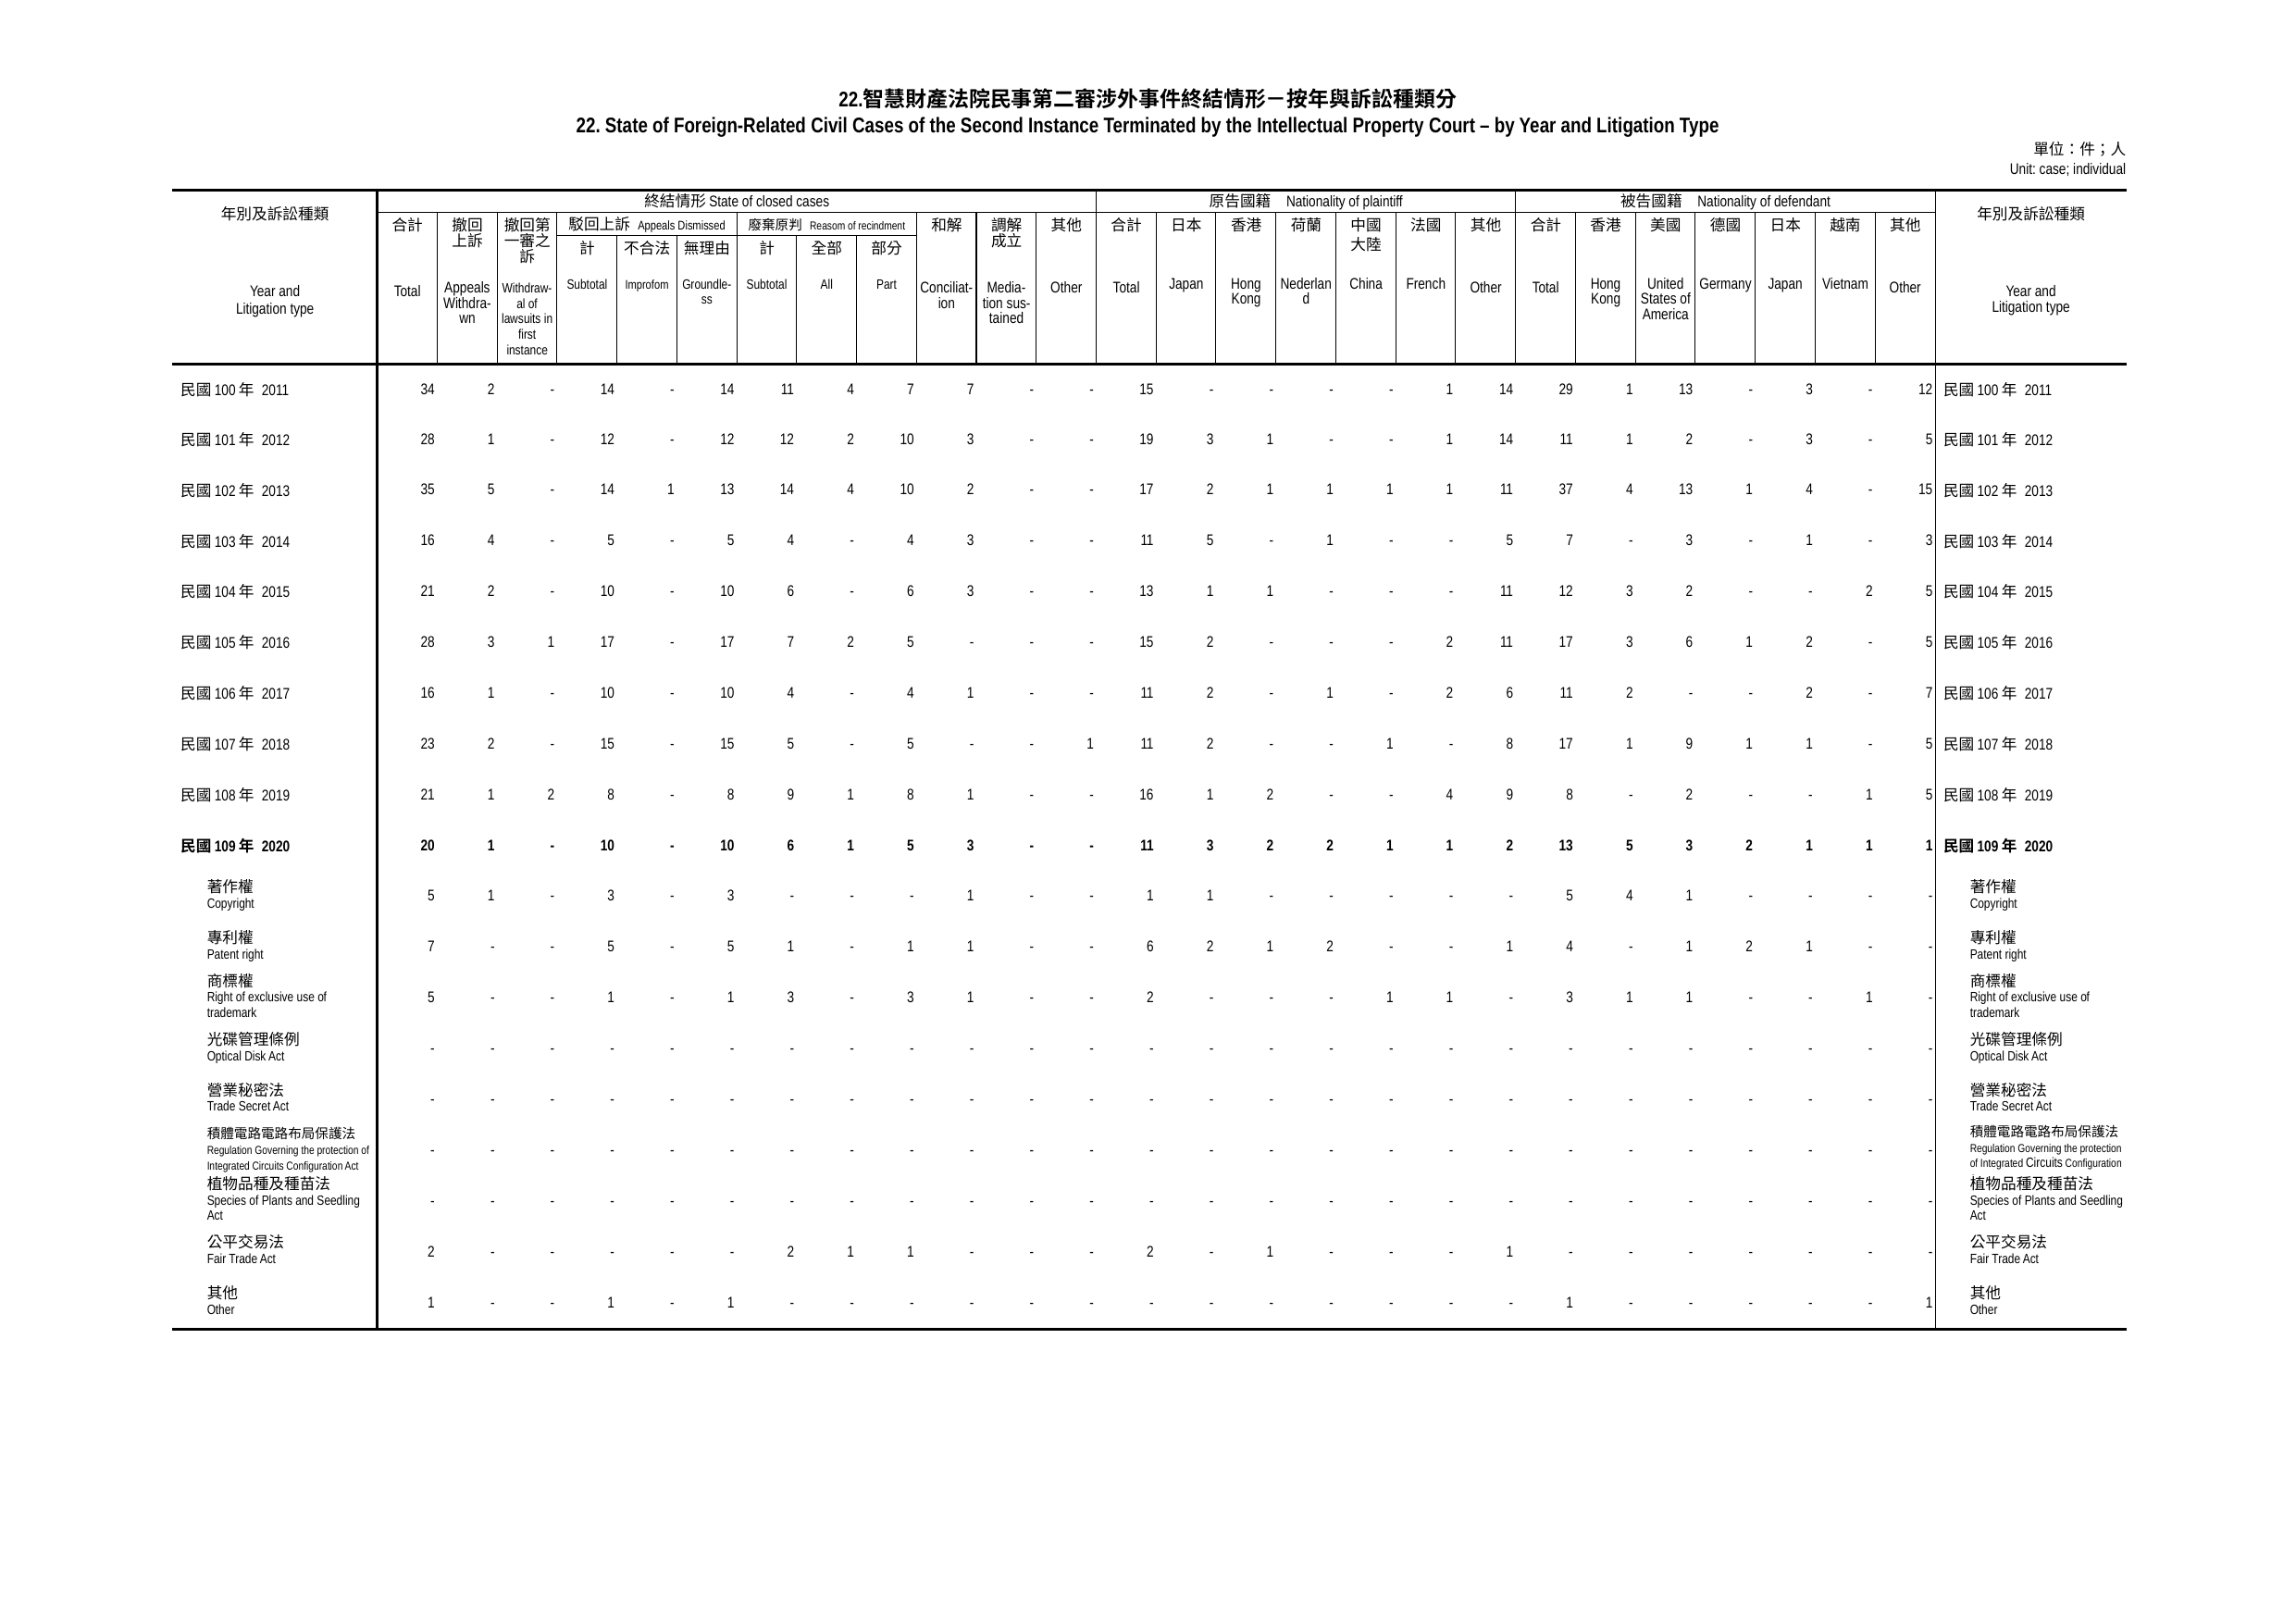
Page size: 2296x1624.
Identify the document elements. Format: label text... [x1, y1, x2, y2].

table_cell 商標權 Right of exclusive use of trademark [1936, 972, 2127, 1023]
table_cell - [857, 1175, 916, 1226]
table_cell 2 [497, 769, 557, 820]
table_cell - [1815, 871, 1875, 921]
table_cell 1 [1456, 921, 1516, 972]
table_cell - [617, 1175, 676, 1226]
table_cell 3 [1756, 366, 1815, 413]
table_cell 7 [1516, 514, 1575, 565]
table_cell - [857, 871, 916, 921]
table_cell - [1336, 514, 1396, 565]
table_cell - [1036, 413, 1096, 464]
table_cell 15 [1097, 366, 1156, 413]
table_cell - [737, 1277, 797, 1327]
table_cell 2 [1396, 667, 1456, 718]
table_cell 專利權 Patent right [172, 921, 376, 972]
table_header 原告國籍 Nationality of plaintiff [1097, 192, 1515, 212]
table_cell - [1396, 1073, 1456, 1124]
table_cell 全部 All [797, 236, 856, 363]
table_cell 民國100年 2011 [1936, 366, 2127, 413]
table_cell - [797, 1277, 857, 1327]
table_cell - [1156, 1124, 1216, 1175]
table_cell 2 [1815, 565, 1875, 616]
table_cell - [1336, 1023, 1396, 1073]
table_cell 民國108年 2019 [1936, 769, 2127, 820]
table_cell 2 [437, 366, 497, 413]
table_cell 1 [1635, 871, 1695, 921]
table_cell 4 [437, 514, 497, 565]
table_cell - [1815, 1073, 1875, 1124]
table_cell - [1156, 1226, 1216, 1277]
table_cell 5 [557, 921, 617, 972]
table_cell - [1036, 1023, 1096, 1073]
table_cell - [1396, 1023, 1456, 1073]
table_cell - [1097, 1124, 1156, 1175]
table_cell 8 [676, 769, 737, 820]
table_cell 民國107年 2018 [172, 718, 376, 769]
table_cell 民國101年 2012 [1936, 413, 2127, 464]
table_cell - [1576, 1124, 1635, 1175]
table_cell - [1336, 871, 1396, 921]
table_cell - [1036, 871, 1096, 921]
table_cell - [379, 1124, 437, 1175]
table_cell 12 [676, 413, 737, 464]
table_cell 營業秘密法 Trade Secret Act [172, 1073, 376, 1124]
table_cell - [1576, 514, 1635, 565]
table_cell - [1036, 1124, 1096, 1175]
table_cell - [676, 1023, 737, 1073]
table_cell - [617, 413, 676, 464]
table_cell 7 [737, 616, 797, 667]
table_cell 民國102年 2013 [172, 464, 376, 514]
table_cell - [1815, 1023, 1875, 1073]
table_cell - [1216, 667, 1276, 718]
table_cell 11 [1097, 718, 1156, 769]
table_cell 12 [1875, 366, 1935, 413]
table_cell - [437, 972, 497, 1023]
table_cell - [497, 514, 557, 565]
table_cell - [557, 1073, 617, 1124]
table_cell - [976, 769, 1036, 820]
table_cell 3 [916, 820, 976, 871]
table_cell 1 [1875, 1277, 1935, 1327]
table_cell - [1036, 1226, 1096, 1277]
table_cell 14 [1456, 366, 1516, 413]
table_cell 1 [437, 820, 497, 871]
table_cell - [1336, 366, 1396, 413]
table_cell 1 [1635, 972, 1695, 1023]
table_cell 5 [857, 718, 916, 769]
table_cell 3 [916, 413, 976, 464]
table_cell 2 [1097, 1226, 1156, 1277]
table_cell 1 [916, 769, 976, 820]
table_cell 1 [1336, 820, 1396, 871]
table_cell 德國 Germany [1695, 213, 1755, 363]
table_cell 2 [1156, 667, 1216, 718]
table_cell 5 [379, 972, 437, 1023]
table_cell 6 [1097, 921, 1156, 972]
table_cell - [1635, 1226, 1695, 1277]
table_cell - [1635, 1124, 1695, 1175]
table_cell - [1875, 1023, 1935, 1073]
table_cell - [1336, 1277, 1396, 1327]
table_cell 3 [1635, 820, 1695, 871]
table_cell - [617, 616, 676, 667]
table_cell 8 [857, 769, 916, 820]
table_cell - [976, 1226, 1036, 1277]
table_cell 1 [797, 1226, 857, 1277]
table_cell - [497, 1073, 557, 1124]
table_cell - [1875, 972, 1935, 1023]
table_cell - [1036, 464, 1096, 514]
table_cell 4 [1396, 769, 1456, 820]
table_cell - [1216, 1124, 1276, 1175]
table_cell - [617, 871, 676, 921]
table_cell 1 [1396, 464, 1456, 514]
table_cell 民國105年 2016 [1936, 616, 2127, 667]
table_cell - [1276, 1023, 1335, 1073]
table_cell - [797, 871, 857, 921]
table_cell 11 [737, 366, 797, 413]
table_cell 13 [1635, 366, 1695, 413]
table_cell - [1036, 514, 1096, 565]
table_cell 1 [1156, 871, 1216, 921]
table_cell 1 [1156, 769, 1216, 820]
table_cell - [1276, 769, 1335, 820]
table_cell - [916, 1277, 976, 1327]
table_cell - [497, 1226, 557, 1277]
table_cell 1 [437, 667, 497, 718]
table_cell - [1396, 921, 1456, 972]
table_cell 4 [1576, 871, 1635, 921]
table_cell 5 [437, 464, 497, 514]
table_cell 5 [737, 718, 797, 769]
table_cell 5 [1875, 616, 1935, 667]
table_cell - [497, 1023, 557, 1073]
table_cell 調解 成立 Media- tion sus- tained [977, 213, 1036, 363]
table_cell - [617, 366, 676, 413]
table_cell 28 [379, 413, 437, 464]
table_cell - [1456, 1175, 1516, 1226]
table_cell 1 [437, 769, 497, 820]
table_cell - [617, 1277, 676, 1327]
table_cell 1 [1336, 464, 1396, 514]
table_cell 3 [437, 616, 497, 667]
table_cell - [916, 1175, 976, 1226]
table_cell 6 [737, 820, 797, 871]
table_cell 11 [1456, 616, 1516, 667]
table_cell - [1695, 769, 1756, 820]
table_cell 1 [1815, 820, 1875, 871]
table_cell 37 [1516, 464, 1575, 514]
table_cell - [1815, 413, 1875, 464]
table_cell 1 [617, 464, 676, 514]
table_cell - [1635, 1277, 1695, 1327]
table_cell 2 [1576, 667, 1635, 718]
table_cell - [1336, 921, 1396, 972]
table_cell 1 [1156, 565, 1216, 616]
table_cell 13 [1635, 464, 1695, 514]
table_cell 民國104年 2015 [172, 565, 376, 616]
table_cell 2 [1156, 616, 1216, 667]
table_cell - [617, 667, 676, 718]
table_cell - [617, 1073, 676, 1124]
table_cell 11 [1456, 565, 1516, 616]
table_cell 2 [437, 718, 497, 769]
table_cell - [1036, 972, 1096, 1023]
table_cell - [1815, 718, 1875, 769]
table_cell 15 [1875, 464, 1935, 514]
table_cell 4 [737, 667, 797, 718]
table_cell - [797, 514, 857, 565]
table_cell 5 [1516, 871, 1575, 921]
table_cell - [737, 871, 797, 921]
table_cell 1 [1695, 616, 1756, 667]
table_cell 1 [1276, 514, 1335, 565]
table_cell 1 [1396, 820, 1456, 871]
table_cell - [497, 972, 557, 1023]
table_cell - [1456, 1124, 1516, 1175]
table_cell 1 [379, 1277, 437, 1327]
table_cell 21 [379, 769, 437, 820]
table_cell - [1396, 718, 1456, 769]
table_cell - [1875, 921, 1935, 972]
table_cell - [916, 1124, 976, 1175]
table_cell - [1695, 1175, 1756, 1226]
table_cell - [1516, 1023, 1575, 1073]
table_cell 2 [797, 616, 857, 667]
table_cell - [617, 1124, 676, 1175]
table_cell - [976, 565, 1036, 616]
table_cell 越南 Vietnam [1816, 213, 1875, 363]
table_cell - [1695, 1073, 1756, 1124]
table_cell - [1756, 769, 1815, 820]
table_cell 1 [1756, 921, 1815, 972]
table_cell - [1036, 616, 1096, 667]
table_cell 3 [676, 871, 737, 921]
table_cell 其他 Other [1936, 1277, 2127, 1327]
table_cell - [857, 1124, 916, 1175]
table_cell - [976, 1073, 1036, 1124]
table_cell 16 [379, 667, 437, 718]
table_cell - [676, 1226, 737, 1277]
table_cell 民國100年 2011 [172, 366, 376, 413]
table_cell 民國103年 2014 [1936, 514, 2127, 565]
table_cell 4 [797, 464, 857, 514]
table_cell - [916, 1023, 976, 1073]
table_cell 14 [737, 464, 797, 514]
table_cell - [1695, 871, 1756, 921]
table_cell - [1456, 871, 1516, 921]
table_cell 著作權 Copyright [172, 871, 376, 921]
table_cell 2 [916, 464, 976, 514]
table_cell 1 [437, 413, 497, 464]
table_cell 17 [1516, 718, 1575, 769]
table_cell 3 [1576, 565, 1635, 616]
table_cell - [976, 1277, 1036, 1327]
table_cell - [497, 366, 557, 413]
table_cell - [1875, 1124, 1935, 1175]
table_cell 9 [1635, 718, 1695, 769]
table_cell - [1396, 565, 1456, 616]
table_cell - [437, 1073, 497, 1124]
table_cell - [1695, 667, 1756, 718]
table_cell 4 [1576, 464, 1635, 514]
table_cell - [916, 718, 976, 769]
table_cell - [1216, 514, 1276, 565]
table_cell - [976, 1175, 1036, 1226]
table_cell 3 [1156, 820, 1216, 871]
table_cell 14 [1456, 413, 1516, 464]
table_cell - [1695, 514, 1756, 565]
table_cell - [1216, 366, 1276, 413]
table_cell 10 [557, 565, 617, 616]
table_cell 3 [857, 972, 916, 1023]
table_cell 合計 Total [379, 213, 437, 363]
table_cell 4 [1756, 464, 1815, 514]
table_cell - [1756, 1175, 1815, 1226]
table_cell - [437, 1124, 497, 1175]
table_cell - [1097, 1023, 1156, 1073]
table_cell - [1276, 565, 1335, 616]
table_cell 1 [676, 972, 737, 1023]
table_cell - [1276, 1175, 1335, 1226]
table_cell - [1396, 1277, 1456, 1327]
table_cell - [1396, 1175, 1456, 1226]
table_cell - [1756, 871, 1815, 921]
table_cell - [437, 921, 497, 972]
table_cell - [379, 1073, 437, 1124]
table_cell - [1756, 972, 1815, 1023]
table_cell - [857, 1023, 916, 1073]
table_cell - [1336, 1226, 1396, 1277]
table_cell 12 [737, 413, 797, 464]
table_cell - [1216, 871, 1276, 921]
table_cell - [797, 1073, 857, 1124]
table_cell 23 [379, 718, 437, 769]
table_cell - [497, 464, 557, 514]
table_cell - [437, 1277, 497, 1327]
table_cell 13 [1097, 565, 1156, 616]
table_cell 1 [797, 769, 857, 820]
table_cell 6 [1635, 616, 1695, 667]
table_cell - [676, 1124, 737, 1175]
table_cell - [737, 1023, 797, 1073]
table_cell 1 [737, 921, 797, 972]
table_cell - [976, 972, 1036, 1023]
table_cell 28 [379, 616, 437, 667]
table_cell - [916, 1226, 976, 1277]
table_cell 19 [1097, 413, 1156, 464]
table_cell - [1815, 667, 1875, 718]
table_cell 合計 Total [1516, 213, 1575, 363]
table_cell - [976, 514, 1036, 565]
table_cell - [797, 972, 857, 1023]
table_cell 34 [379, 366, 437, 413]
table_cell 3 [916, 514, 976, 565]
table_cell - [797, 718, 857, 769]
table_cell 7 [1875, 667, 1935, 718]
table_cell 民國106年 2017 [172, 667, 376, 718]
table_cell 其他 Other [172, 1277, 376, 1327]
table_cell 5 [1576, 820, 1635, 871]
table_cell - [976, 667, 1036, 718]
table_cell - [1156, 1023, 1216, 1073]
table_cell 5 [857, 820, 916, 871]
table_cell 商標權 Right of exclusive use of trademark [172, 972, 376, 1023]
table_cell - [617, 718, 676, 769]
table_cell - [1336, 413, 1396, 464]
table_cell - [1216, 616, 1276, 667]
table_cell 營業秘密法 Trade Secret Act [1936, 1073, 2127, 1124]
table_cell - [1276, 1124, 1335, 1175]
table_header 年別及訴訟種類 Year and Litigation type [172, 192, 376, 363]
table_cell - [1815, 1277, 1875, 1327]
table_cell 4 [797, 366, 857, 413]
table_cell 其他 Other [1456, 213, 1515, 363]
table_cell - [1097, 1073, 1156, 1124]
table_cell - [1516, 1175, 1575, 1226]
table_cell 香港 Hong Kong [1576, 213, 1635, 363]
table_cell - [1336, 1175, 1396, 1226]
table_cell 光碟管理條例 Optical Disk Act [1936, 1023, 2127, 1073]
table_cell 1 [916, 667, 976, 718]
table_cell 1 [1216, 565, 1276, 616]
table_cell 3 [1635, 514, 1695, 565]
table_cell - [1036, 1073, 1096, 1124]
table_cell 民國108年 2019 [172, 769, 376, 820]
table_cell 7 [857, 366, 916, 413]
table_cell 8 [1456, 718, 1516, 769]
table_cell 中國 大陸 China [1336, 213, 1396, 363]
table_cell 17 [1516, 616, 1575, 667]
table_cell - [737, 1175, 797, 1226]
table_cell - [976, 616, 1036, 667]
table_cell - [1036, 921, 1096, 972]
table_cell - [1276, 1226, 1335, 1277]
table_cell 1 [1576, 972, 1635, 1023]
table_cell 10 [676, 565, 737, 616]
table_cell 15 [676, 718, 737, 769]
table_cell 1 [797, 820, 857, 871]
table_cell 民國104年 2015 [1936, 565, 2127, 616]
table_cell - [1276, 366, 1335, 413]
table_cell - [1276, 413, 1335, 464]
table_cell - [497, 820, 557, 871]
table_cell - [1815, 514, 1875, 565]
table_cell 5 [1456, 514, 1516, 565]
table_cell - [1216, 1175, 1276, 1226]
table_cell 1 [1756, 820, 1815, 871]
table_cell - [497, 1175, 557, 1226]
table_cell 部分 Part [857, 236, 916, 363]
table_cell 1 [1576, 718, 1635, 769]
table_cell 3 [1516, 972, 1575, 1023]
table_cell 2 [1695, 921, 1756, 972]
table_cell 1 [1396, 413, 1456, 464]
table_cell 10 [857, 413, 916, 464]
table_cell 14 [676, 366, 737, 413]
table_cell 14 [557, 366, 617, 413]
table_cell - [976, 921, 1036, 972]
table_cell 29 [1516, 366, 1575, 413]
table_cell 計 Subtotal [738, 236, 796, 363]
table_cell 植物品種及種苗法 Species of Plants and Seedling Act [1936, 1175, 2127, 1226]
table_cell - [1036, 565, 1096, 616]
table_cell - [1875, 1175, 1935, 1226]
table_cell 植物品種及種苗法 Species of Plants and Seedling Act [172, 1175, 376, 1226]
table_cell 日本 Japan [1756, 213, 1815, 363]
table_cell - [1396, 871, 1456, 921]
table_cell - [497, 1277, 557, 1327]
table_cell - [1336, 1124, 1396, 1175]
table_cell - [1396, 1226, 1456, 1277]
table_cell 1 [916, 921, 976, 972]
table_cell - [1276, 616, 1335, 667]
table_cell 1 [1216, 1226, 1276, 1277]
table_cell - [1576, 1023, 1635, 1073]
table_cell 4 [857, 514, 916, 565]
table_cell - [1815, 366, 1875, 413]
table_cell 5 [1875, 718, 1935, 769]
table_cell - [976, 413, 1036, 464]
table_cell 不合法 Improfom [617, 236, 676, 363]
table_cell 民國101年 2012 [172, 413, 376, 464]
table_cell - [497, 1124, 557, 1175]
table_cell - [617, 820, 676, 871]
table_cell 11 [1097, 514, 1156, 565]
table_cell 1 [1276, 667, 1335, 718]
table_cell 2 [1097, 972, 1156, 1023]
table_cell 14 [557, 464, 617, 514]
table_cell - [1216, 718, 1276, 769]
table_cell - [1396, 1124, 1456, 1175]
table_cell - [1695, 1277, 1756, 1327]
table_cell - [1216, 1073, 1276, 1124]
table_cell 5 [857, 616, 916, 667]
table_cell - [797, 1124, 857, 1175]
table_cell - [1815, 1124, 1875, 1175]
table_cell 2 [1635, 413, 1695, 464]
table_cell - [797, 565, 857, 616]
table_cell - [497, 871, 557, 921]
table_header 終結情形State of closed cases [379, 192, 1096, 212]
table_cell - [1216, 972, 1276, 1023]
table_cell 2 [1276, 820, 1335, 871]
table_cell - [497, 413, 557, 464]
table_cell - [1097, 1277, 1156, 1327]
table_cell 無理由 Groundle-ss [677, 236, 737, 363]
table_cell 17 [676, 616, 737, 667]
table_cell - [1216, 1277, 1276, 1327]
table_cell 1 [1695, 718, 1756, 769]
table_cell - [1756, 1073, 1815, 1124]
table_cell - [1576, 921, 1635, 972]
table_cell - [1815, 1175, 1875, 1226]
table_cell - [1576, 1277, 1635, 1327]
table_cell - [1156, 1277, 1216, 1327]
table_cell 廢棄原判 Reasom of recindment [738, 213, 916, 235]
table_cell - [617, 514, 676, 565]
table_cell 1 [916, 972, 976, 1023]
table_cell 民國109年 2020 [1936, 820, 2127, 871]
table_cell 1 [857, 1226, 916, 1277]
table_cell 10 [857, 464, 916, 514]
table_cell - [1156, 1175, 1216, 1226]
table_cell 1 [1516, 1277, 1575, 1327]
table_cell - [1336, 667, 1396, 718]
table_cell 積體電路電路布局保護法 Regulation Governing the protection of Integrated Circuits Configuration Act [1936, 1124, 2127, 1175]
table_cell - [617, 1023, 676, 1073]
table_cell - [1695, 1226, 1756, 1277]
table_cell - [1635, 1023, 1695, 1073]
table_cell - [437, 1175, 497, 1226]
table_cell 合計 Total [1097, 213, 1156, 363]
table_cell - [1456, 1023, 1516, 1073]
table_cell 6 [737, 565, 797, 616]
table_cell 民國103年 2014 [172, 514, 376, 565]
table_cell 9 [737, 769, 797, 820]
table_cell - [1276, 718, 1335, 769]
table_cell - [1396, 514, 1456, 565]
table_cell - [1815, 616, 1875, 667]
table_cell - [676, 1073, 737, 1124]
table_cell 3 [1576, 616, 1635, 667]
table_cell - [1756, 1124, 1815, 1175]
table_cell - [1695, 1124, 1756, 1175]
table_cell 15 [557, 718, 617, 769]
table_cell 8 [1516, 769, 1575, 820]
table_cell 10 [557, 820, 617, 871]
table_cell - [976, 1023, 1036, 1073]
table_cell - [1815, 1226, 1875, 1277]
table_cell - [976, 464, 1036, 514]
table_cell 公平交易法 Fair Trade Act [172, 1226, 376, 1277]
table_cell - [1276, 1277, 1335, 1327]
table_cell 3 [1156, 413, 1216, 464]
table_cell - [1336, 1073, 1396, 1124]
table_cell - [1815, 464, 1875, 514]
table_cell 撤回第一審之訴 Withdraw-al of lawsuits in first instance [498, 213, 556, 363]
table_cell 1 [1396, 366, 1456, 413]
table_cell - [1276, 1073, 1335, 1124]
table_cell - [617, 921, 676, 972]
table_cell 1 [1336, 972, 1396, 1023]
table_cell - [1695, 565, 1756, 616]
table_cell 1 [1396, 972, 1456, 1023]
table_cell 11 [1097, 667, 1156, 718]
table_cell 1 [557, 972, 617, 1023]
table_cell 1 [1695, 464, 1756, 514]
table_cell 2 [1635, 565, 1695, 616]
table_cell 12 [557, 413, 617, 464]
table_cell - [797, 1023, 857, 1073]
table_cell - [1336, 565, 1396, 616]
table_cell 11 [1516, 413, 1575, 464]
table_cell - [497, 565, 557, 616]
table_cell 2 [1756, 616, 1815, 667]
table_cell 11 [1097, 820, 1156, 871]
table_cell 20 [379, 820, 437, 871]
table_cell 5 [1875, 413, 1935, 464]
table_cell - [976, 820, 1036, 871]
table_cell 5 [1875, 565, 1935, 616]
table_cell - [1516, 1226, 1575, 1277]
table_cell 3 [916, 565, 976, 616]
table_cell - [1635, 1175, 1695, 1226]
table_cell 1 [1216, 413, 1276, 464]
table_cell - [557, 1226, 617, 1277]
table_cell - [1875, 1073, 1935, 1124]
table_cell - [557, 1124, 617, 1175]
table_cell - [1036, 366, 1096, 413]
table_cell 17 [1097, 464, 1156, 514]
table_cell 1 [1456, 1226, 1516, 1277]
table_cell - [1456, 1277, 1516, 1327]
table_cell 2 [1456, 820, 1516, 871]
table_cell - [1875, 1226, 1935, 1277]
table_cell - [437, 1023, 497, 1073]
table_cell 1 [1036, 718, 1096, 769]
table_cell 光碟管理條例 Optical Disk Act [172, 1023, 376, 1073]
table_cell 1 [1756, 514, 1815, 565]
table_cell - [1456, 1073, 1516, 1124]
table_header 年別及訴訟種類 Year and Litigation type [1936, 192, 2127, 363]
table_cell - [1576, 1073, 1635, 1124]
table_cell 荷蘭 Nederland [1276, 213, 1335, 363]
table_cell 11 [1516, 667, 1575, 718]
table_cell - [797, 667, 857, 718]
table_cell - [1036, 667, 1096, 718]
table_cell 5 [379, 871, 437, 921]
table_cell 專利權 Patent right [1936, 921, 2127, 972]
table_cell - [379, 1023, 437, 1073]
table_cell - [916, 616, 976, 667]
table_cell - [1695, 366, 1756, 413]
table_cell 其他 Other [1876, 213, 1935, 363]
table_cell 13 [676, 464, 737, 514]
table_cell 1 [1216, 464, 1276, 514]
table_cell - [976, 871, 1036, 921]
table_cell - [497, 667, 557, 718]
table_cell 11 [1456, 464, 1516, 514]
table_cell 日本 Japan [1157, 213, 1215, 363]
table_cell 積體電路電路布局保護法 Regulation Governing the protection of Integrated Circuits Configuration Act [172, 1124, 376, 1175]
table_cell 3 [737, 972, 797, 1023]
table_cell 21 [379, 565, 437, 616]
table_cell - [1875, 871, 1935, 921]
table_cell 1 [1097, 871, 1156, 921]
table_cell 2 [379, 1226, 437, 1277]
table_cell - [1576, 1226, 1635, 1277]
table_cell - [1756, 565, 1815, 616]
table_cell - [1695, 413, 1756, 464]
table_cell 2 [1156, 464, 1216, 514]
table_cell 5 [676, 514, 737, 565]
table_cell - [1336, 769, 1396, 820]
table_cell - [617, 972, 676, 1023]
table_cell 1 [1875, 820, 1935, 871]
table_cell 撤回 上訴 Appeals Withdra-wn [438, 213, 497, 363]
text 22. State of Foreign-Related Civil Cases of the Second Instance Terminated by the Intellectual Property Court – by Year and Litigation Type [169, 113, 2126, 137]
table_cell 3 [557, 871, 617, 921]
table_cell - [676, 1175, 737, 1226]
table_cell - [1036, 769, 1096, 820]
table_cell - [1756, 1277, 1815, 1327]
table_cell 2 [1216, 820, 1276, 871]
table_cell 著作權 Copyright [1936, 871, 2127, 921]
table_cell - [1576, 1175, 1635, 1226]
table_cell 9 [1456, 769, 1516, 820]
table_cell - [1156, 972, 1216, 1023]
table_cell 2 [1216, 769, 1276, 820]
table_cell 2 [1635, 769, 1695, 820]
table_cell - [1036, 820, 1096, 871]
table_cell - [976, 718, 1036, 769]
table_cell 10 [557, 667, 617, 718]
table_cell - [1276, 972, 1335, 1023]
table_cell 民國105年 2016 [172, 616, 376, 667]
table_cell - [1336, 616, 1396, 667]
table_cell 2 [1156, 718, 1216, 769]
table_cell 1 [1576, 413, 1635, 464]
text Unit: case; individual [169, 159, 2126, 178]
table_cell 1 [1635, 921, 1695, 972]
table_cell 10 [676, 667, 737, 718]
table_cell 5 [1156, 514, 1216, 565]
table_cell 民國107年 2018 [1936, 718, 2127, 769]
table_cell 7 [379, 921, 437, 972]
table_cell - [617, 565, 676, 616]
table_cell 駁回上訴 Appeals Dismissed [557, 213, 737, 235]
table_cell 2 [437, 565, 497, 616]
table_cell 15 [1097, 616, 1156, 667]
table_cell - [437, 1226, 497, 1277]
table_cell 7 [916, 366, 976, 413]
table_cell 5 [1875, 769, 1935, 820]
table_cell 1 [1576, 366, 1635, 413]
table_cell - [557, 1023, 617, 1073]
table_cell 16 [1097, 769, 1156, 820]
table_cell - [1756, 1023, 1815, 1073]
table_cell - [1635, 1073, 1695, 1124]
table_cell - [557, 1175, 617, 1226]
table_cell 1 [676, 1277, 737, 1327]
table_cell 1 [1756, 718, 1815, 769]
table_cell 民國102年 2013 [1936, 464, 2127, 514]
table_cell 17 [557, 616, 617, 667]
table_cell - [976, 366, 1036, 413]
table_cell - [737, 1124, 797, 1175]
table_cell - [1097, 1175, 1156, 1226]
table_cell 民國106年 2017 [1936, 667, 2127, 718]
table_cell 1 [1336, 718, 1396, 769]
table_cell - [1516, 1124, 1575, 1175]
table_cell 其他 Other [1036, 213, 1096, 363]
table_cell 3 [1756, 413, 1815, 464]
table_cell - [617, 769, 676, 820]
table_cell - [737, 1073, 797, 1124]
table_cell - [1695, 1023, 1756, 1073]
table_cell 1 [1815, 769, 1875, 820]
table_cell 6 [857, 565, 916, 616]
table_cell - [1216, 1023, 1276, 1073]
table_cell - [1815, 921, 1875, 972]
table_cell - [797, 1175, 857, 1226]
table_cell 1 [437, 871, 497, 921]
table_cell - [916, 1073, 976, 1124]
table_cell 2 [1695, 820, 1756, 871]
table_cell 35 [379, 464, 437, 514]
table_cell 8 [557, 769, 617, 820]
table_cell - [1516, 1073, 1575, 1124]
table_cell 2 [1156, 921, 1216, 972]
table_cell 公平交易法 Fair Trade Act [1936, 1226, 2127, 1277]
table_cell 1 [1216, 921, 1276, 972]
table_cell 和解 Conciliat-ion [917, 213, 975, 363]
table_cell - [497, 921, 557, 972]
table_cell 2 [1756, 667, 1815, 718]
table_cell 香港 Hong Kong [1216, 213, 1275, 363]
table_cell - [1276, 871, 1335, 921]
text 單位：件；人 [169, 137, 2126, 159]
table_cell 2 [1276, 921, 1335, 972]
table_cell 2 [1396, 616, 1456, 667]
table_cell - [379, 1175, 437, 1226]
table_cell 1 [1815, 972, 1875, 1023]
table_cell 10 [676, 820, 737, 871]
table_cell 1 [857, 921, 916, 972]
table_cell - [976, 1124, 1036, 1175]
table_cell - [857, 1073, 916, 1124]
table_cell 計 Subtotal [557, 236, 616, 363]
table_cell 4 [857, 667, 916, 718]
table_cell - [1695, 972, 1756, 1023]
table_cell 美國 United States of America [1636, 213, 1694, 363]
table_cell 4 [1516, 921, 1575, 972]
table_cell 4 [737, 514, 797, 565]
table_cell 3 [1875, 514, 1935, 565]
text 22.智慧財產法院民事第二審涉外事件終結情形－按年與訴訟種類分 [169, 82, 2126, 113]
table_cell - [1156, 1073, 1216, 1124]
table_cell - [797, 921, 857, 972]
table_cell - [497, 718, 557, 769]
table_cell 1 [1276, 464, 1335, 514]
table_cell 2 [797, 413, 857, 464]
table_cell 16 [379, 514, 437, 565]
table_cell - [1036, 1175, 1096, 1226]
table_header 被告國籍 Nationality of defendant [1516, 192, 1935, 212]
table_cell - [857, 1277, 916, 1327]
table_cell 法國 French [1396, 213, 1455, 363]
table_cell - [1576, 769, 1635, 820]
table_cell 1 [497, 616, 557, 667]
table_cell 2 [737, 1226, 797, 1277]
table_cell - [1456, 972, 1516, 1023]
table_cell - [1036, 1277, 1096, 1327]
table_cell 12 [1516, 565, 1575, 616]
table_cell 5 [676, 921, 737, 972]
table_cell 6 [1456, 667, 1516, 718]
table_cell 5 [557, 514, 617, 565]
table_cell 1 [916, 871, 976, 921]
table_cell - [617, 1226, 676, 1277]
table_cell 民國109年 2020 [172, 820, 376, 871]
table_cell - [1156, 366, 1216, 413]
table_cell 1 [557, 1277, 617, 1327]
table_cell 13 [1516, 820, 1575, 871]
table_cell - [1756, 1226, 1815, 1277]
table_cell - [1635, 667, 1695, 718]
